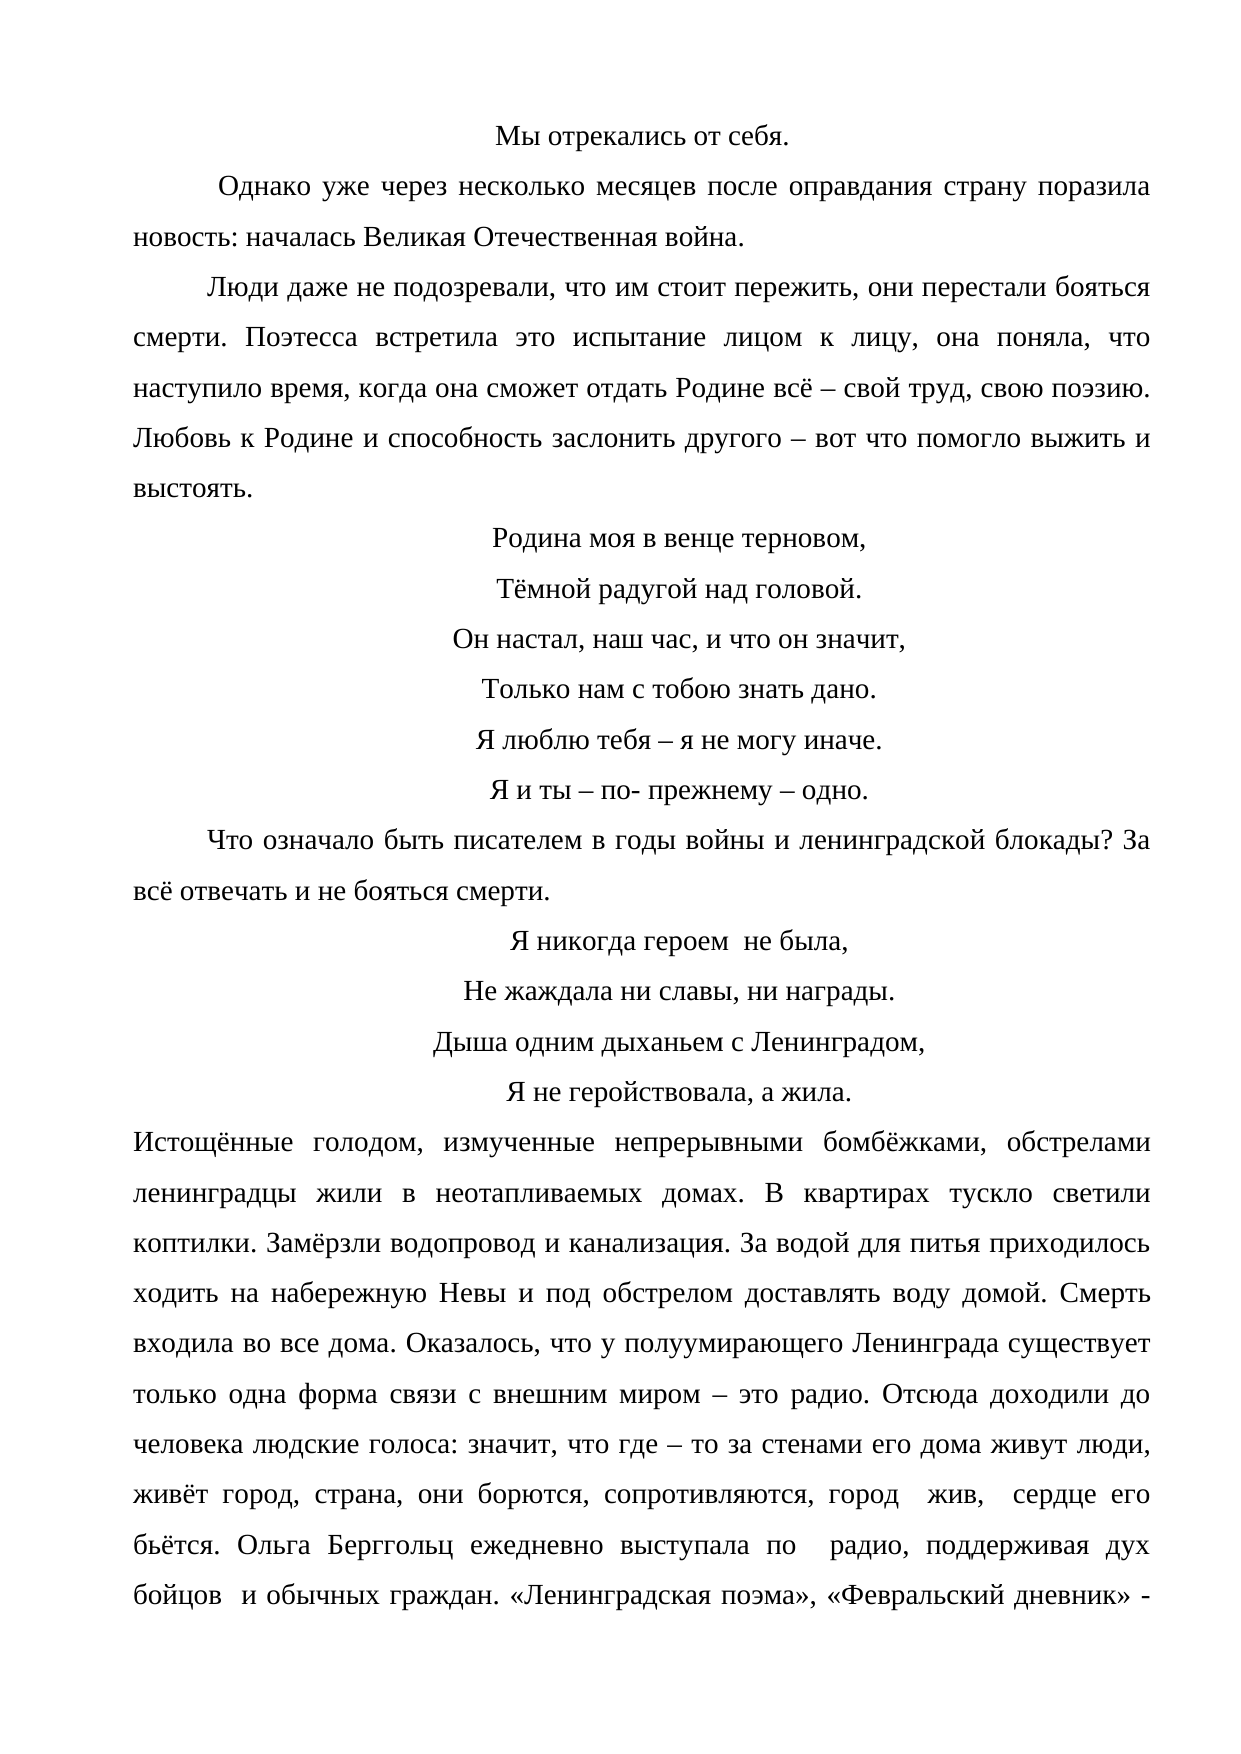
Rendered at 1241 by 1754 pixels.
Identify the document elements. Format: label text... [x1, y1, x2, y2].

text Тёмной радугой над головой. [133, 571, 1152, 604]
text Только нам с тобою знать дано. [133, 672, 1152, 705]
text Не жаждала ни славы, ни награды. [133, 973, 1152, 1007]
text Я никогда героем не была, [133, 923, 1152, 957]
text Мы отрекались от себя. [133, 118, 1152, 152]
text Что означало быть писателем в годы войны и ленинградской блокады? За всё отвечать и не бояться смерти. [133, 822, 1152, 906]
text Люди даже не подозревали, что им стоит пережить, они перестали бояться смерти. Поэтесса встретила это испытание лицом к лицу, она поняла, что наступило время, когда она сможет отдать Родине всё – свой труд, свою поэзию. Любовь к Родине и способность заслонить другого – вот что помогло выжить и выстоять. [133, 269, 1152, 504]
text Я и ты – по- прежнему – одно. [133, 772, 1152, 806]
text Я не геройствовала, а жила. [133, 1074, 1152, 1108]
text Родина моя в венце терновом, [133, 521, 1152, 554]
text Истощённые голодом, измученные непрерывными бомбёжками, обстрелами ленинградцы жили в неотапливаемых домах. В квартирах тускло светили коптилки. Замёрзли водопровод и канализация. За водой для питья приходилось ходить на набережную Невы и под обстрелом доставлять воду домой. Смерть входила во все дома. Оказалось, что у полуумирающего Ленинграда существует только одна форма связи с внешним миром – это радио. Отсюда доходили до человека людские голоса: значит, что где – то за стенами его дома живут люди, живёт город, страна, они борются, сопротивляются, город жив, сердце его бьётся. Ольга Берггольц ежедневно выступала по радио, поддерживая дух бойцов и обычных граждан. «Ленинградская поэма», «Февральский дневник» [133, 1124, 1152, 1611]
text Я люблю тебя – я не могу иначе. [133, 722, 1152, 755]
text Однако уже через несколько месяцев после оправдания страну поразила новость: началась Великая Отечественная война. [133, 168, 1152, 252]
text Дыша одним дыханьем с Ленинградом, [133, 1024, 1152, 1057]
text Он настал, наш час, и что он значит, [133, 621, 1152, 655]
